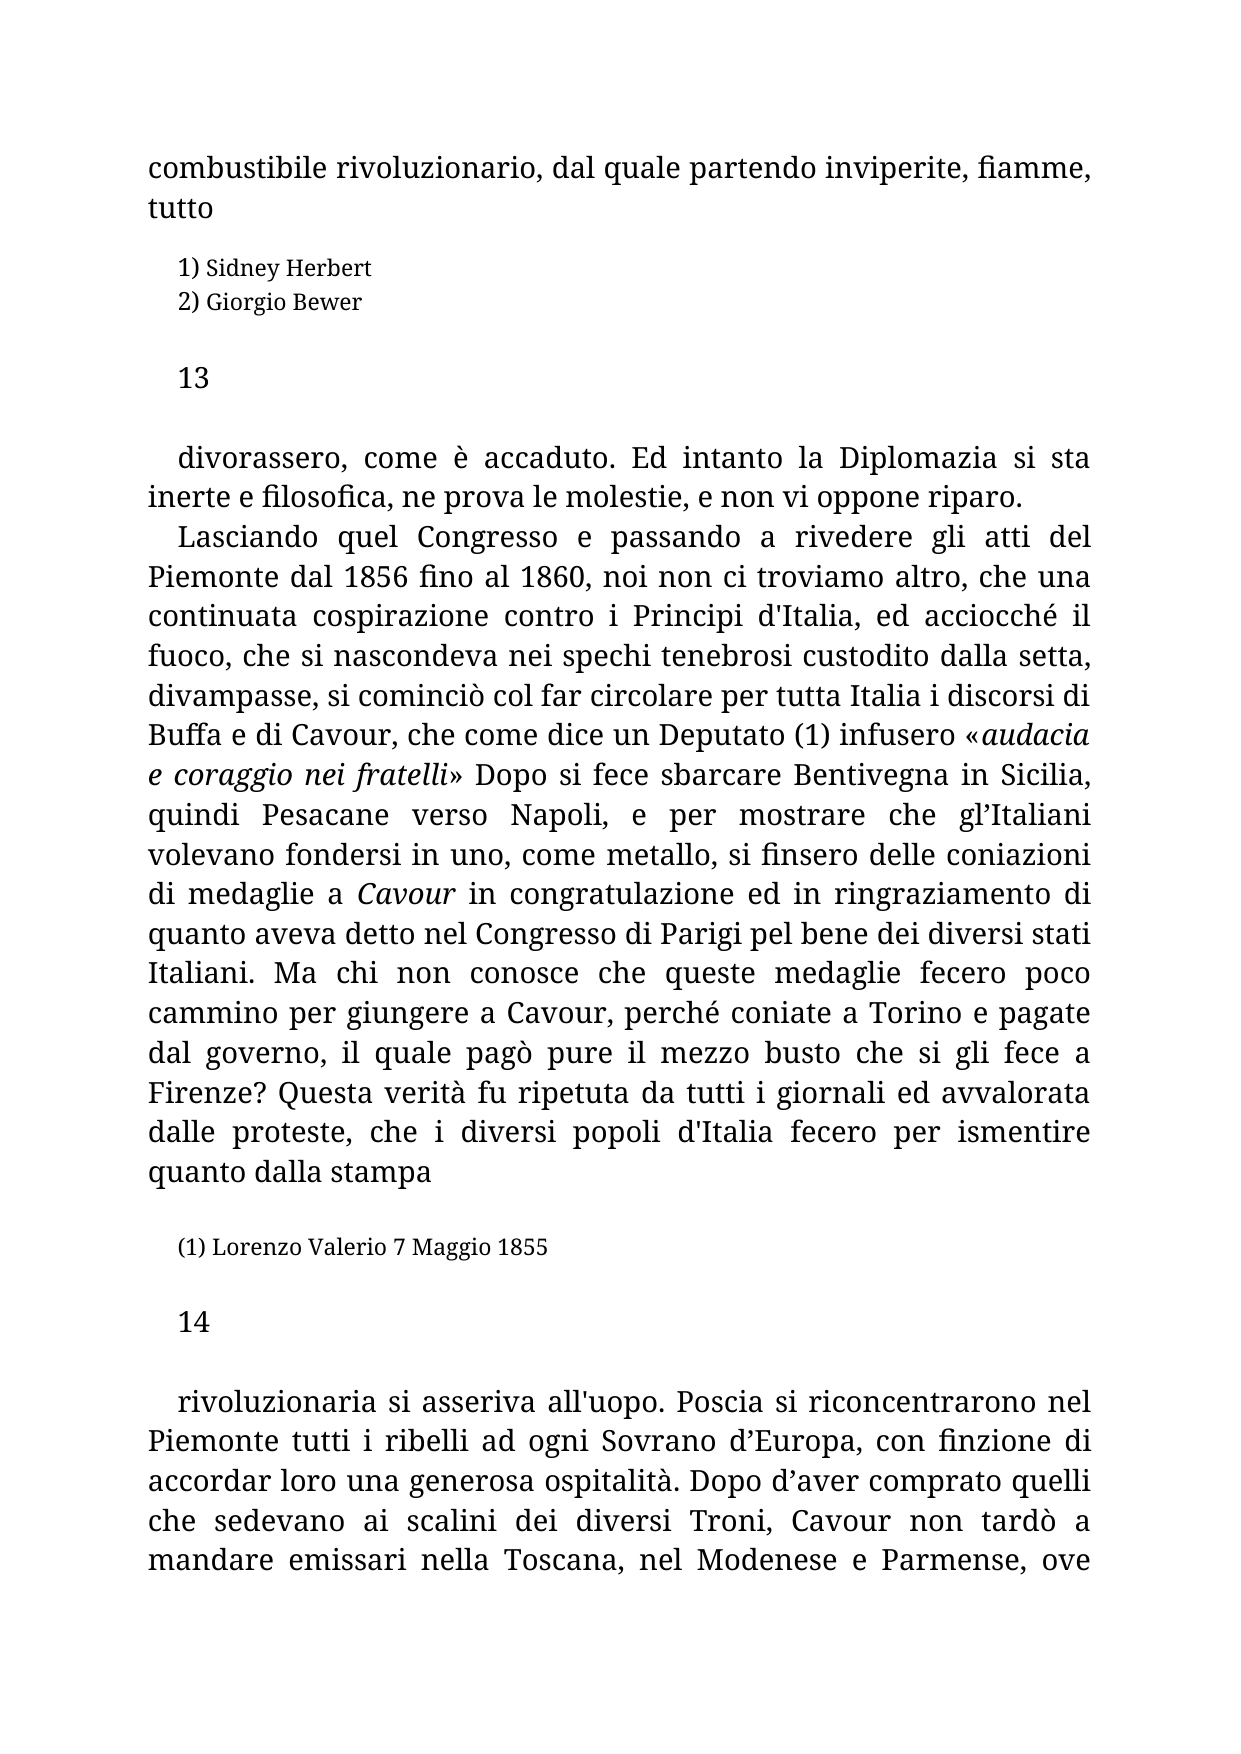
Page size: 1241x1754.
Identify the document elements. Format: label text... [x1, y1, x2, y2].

list Sidney Herbert [177, 250, 1092, 284]
list Giorgio Bewer [177, 284, 1092, 318]
text rivoluzionaria si asseriva all'uopo. Poscia si riconcentrarono nel Piemonte tutti i ribelli ad ogni Sovrano d’Europa, con finzione di accordar loro una generosa ospitalità. Dopo d’aver comprato quelli che sedevano ai scalini dei diversi Troni, Cavour non tardò a mandare emissari nella Toscana, nel Modenese e Parmense, ove [148, 1381, 1092, 1579]
text 13 [148, 357, 1092, 397]
text 14 [148, 1302, 1092, 1341]
text (1) Lorenzo Valerio 7 Maggio 1855 [148, 1231, 1092, 1262]
text divorassero, come è accaduto. Ed intanto la Diplomazia si sta inerte e filosofica, ne prova le molestie, e non vi oppone riparo. [148, 437, 1092, 516]
text Lasciando quel Congresso e passando a rivedere gli atti del Piemonte dal 1856 fino al 1860, noi non ci troviamo altro, che una continuata cospirazione contro i Principi d'Italia, ed acciocché il fuoco, che si nascondeva nei spechi tenebrosi custodito dalla setta, divampasse, si cominciò col far circolare per tutta Italia i discorsi di Buffa e di Cavour, che come dice un Deputato (1) infusero «audacia e coraggio nei fratelli» Dopo si fece sbarcare Bentivegna in Sicilia, quindi Pesacane verso Napoli, e per mostrare che gl’Italiani volevano fondersi in uno, come metallo, si finsero delle coniazioni di medaglie a Cavour in congratulazione ed in ringraziamento di quanto aveva detto nel Congresso di Parigi pel bene dei diversi stati Italiani. Ma chi non conosce che queste medaglie fecero poco cammino per giungere a Cavour, perché coniate a Torino e pagate dal governo, il quale pagò pure il mezzo busto che si gli fece a Firenze? Questa verità fu ripetuta da tutti i giornali ed avvalorata dalle proteste, che i diversi popoli d'Italia fecero per ismentire quanto dalla stampa [148, 516, 1092, 1191]
text combustibile rivoluzionario, dal quale partendo inviperite, fiamme, tutto [148, 148, 1092, 227]
